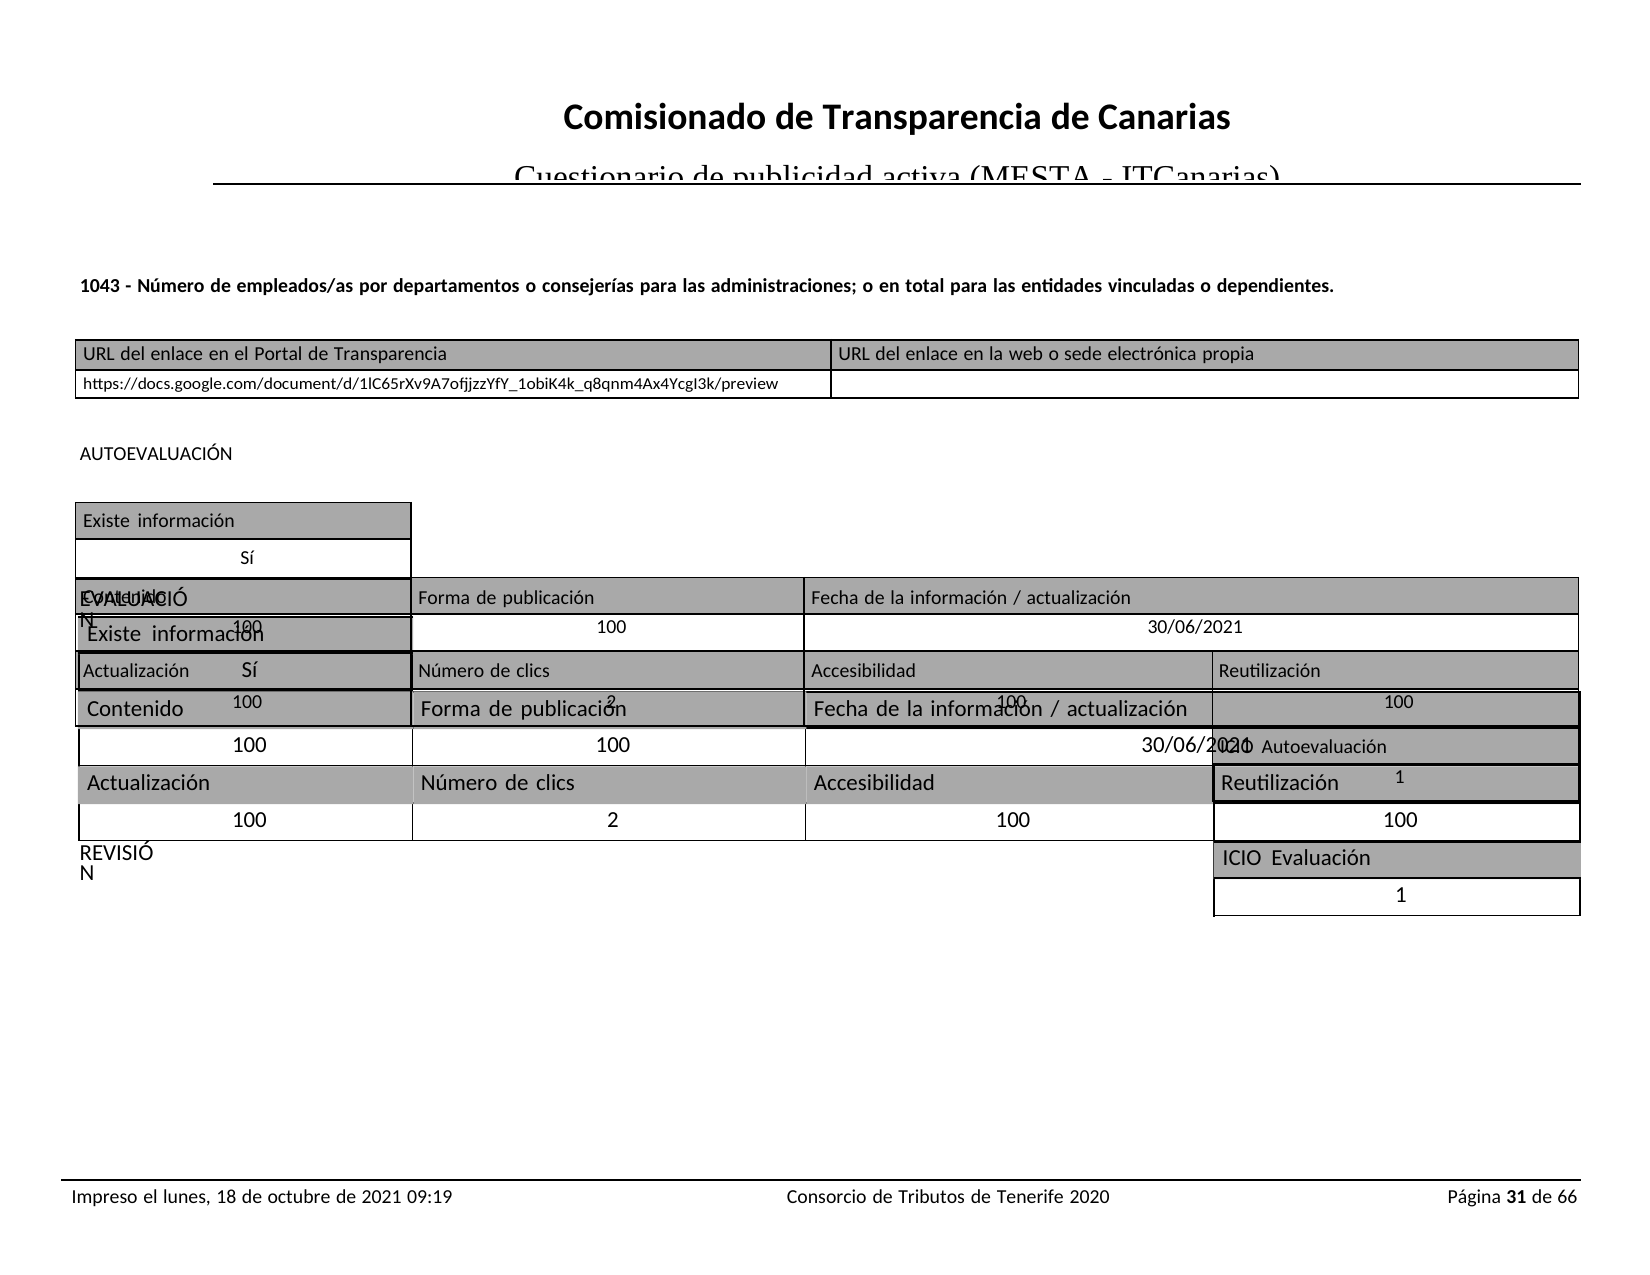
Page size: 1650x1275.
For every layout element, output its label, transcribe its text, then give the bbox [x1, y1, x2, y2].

table_cell Contenido [76, 580, 410, 613]
table_cell 100 [412, 615, 803, 650]
text AUTOEVALUACIÓN [79, 441, 1594, 465]
table_cell https://docs.google.com/document/d/1lC65rXv9A7ofjjzzYfY_1obiK4k_q8qnm4Ax4YcgI3k/preview [76, 371, 830, 397]
table_cell ICIO Autoevaluación [1213, 730, 1578, 763]
table_header URL del enlace en el Portal de Transparencia [76, 341, 830, 369]
table_header [412, 502, 1578, 577]
table_cell [806, 730, 1212, 765]
table_header URL del enlace en la web o sede electrónica propia [832, 341, 1578, 369]
table_cell Accesibilidad [805, 652, 1212, 688]
table_cell Reutilización [1213, 652, 1578, 688]
text 1043 - Número de empleados/as por departamentos o consejerías para las administraciones; o en total para las entidades vinculadas o dependientes. [79, 273, 1594, 298]
table_header Existe información [76, 503, 410, 538]
table_cell [413, 730, 805, 765]
table_cell Forma de publicación [412, 578, 803, 613]
table_cell Número de clics [413, 652, 803, 688]
table_cell Fecha de la información / actualización [805, 578, 1578, 613]
table_cell [832, 371, 1578, 397]
table_cell Actualización [80, 655, 410, 688]
table_cell Sí [76, 540, 410, 577]
table_cell [80, 730, 412, 765]
table_cell 30/06/2021 [805, 615, 1578, 650]
